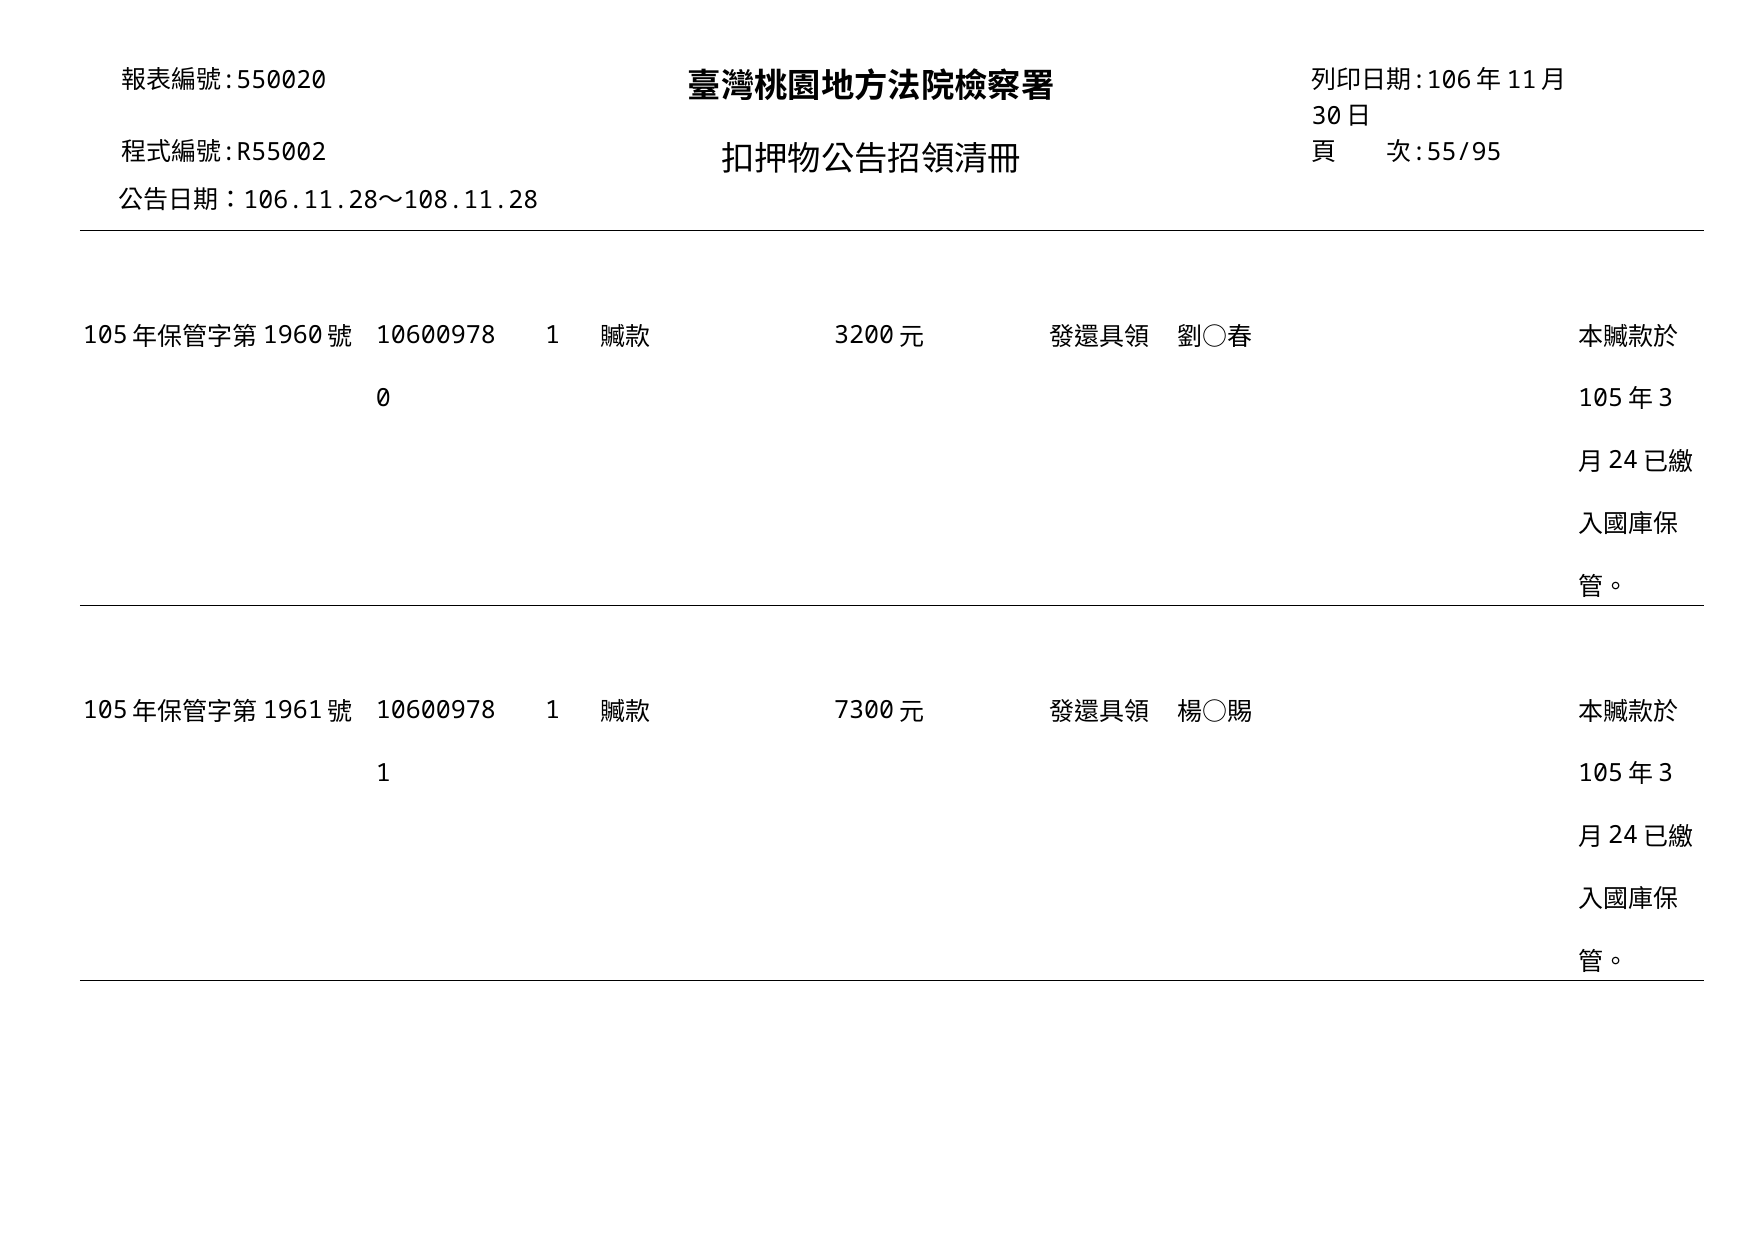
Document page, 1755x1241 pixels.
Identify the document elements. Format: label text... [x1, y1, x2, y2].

table_cell [927, 231, 1046, 605]
table_cell 劉○春 [1175, 231, 1317, 605]
table_cell 發還具領 [1046, 231, 1175, 605]
table_cell [1317, 606, 1575, 980]
table_cell 贓款 [597, 231, 807, 605]
table_cell 105年保管字第1960號 [80, 231, 373, 605]
table_cell 106009781 [373, 606, 507, 980]
table_cell 3200元 [808, 231, 927, 605]
table_cell 1 [507, 231, 597, 605]
table_cell 發還具領 [1046, 606, 1175, 980]
table_cell 106009780 [373, 231, 507, 605]
table_cell 105年保管字第1961號 [80, 606, 373, 980]
table_cell 贓款 [597, 606, 807, 980]
table_cell 楊○賜 [1175, 606, 1317, 980]
table_cell 本贓款於105年3月24已繳入國庫保管。 [1575, 606, 1704, 980]
table_cell 1 [507, 606, 597, 980]
table_cell [1317, 231, 1575, 605]
table_cell 7300元 [808, 606, 927, 980]
table_cell 本贓款於105年3月24已繳入國庫保管。 [1575, 231, 1704, 605]
table_cell [927, 606, 1046, 980]
